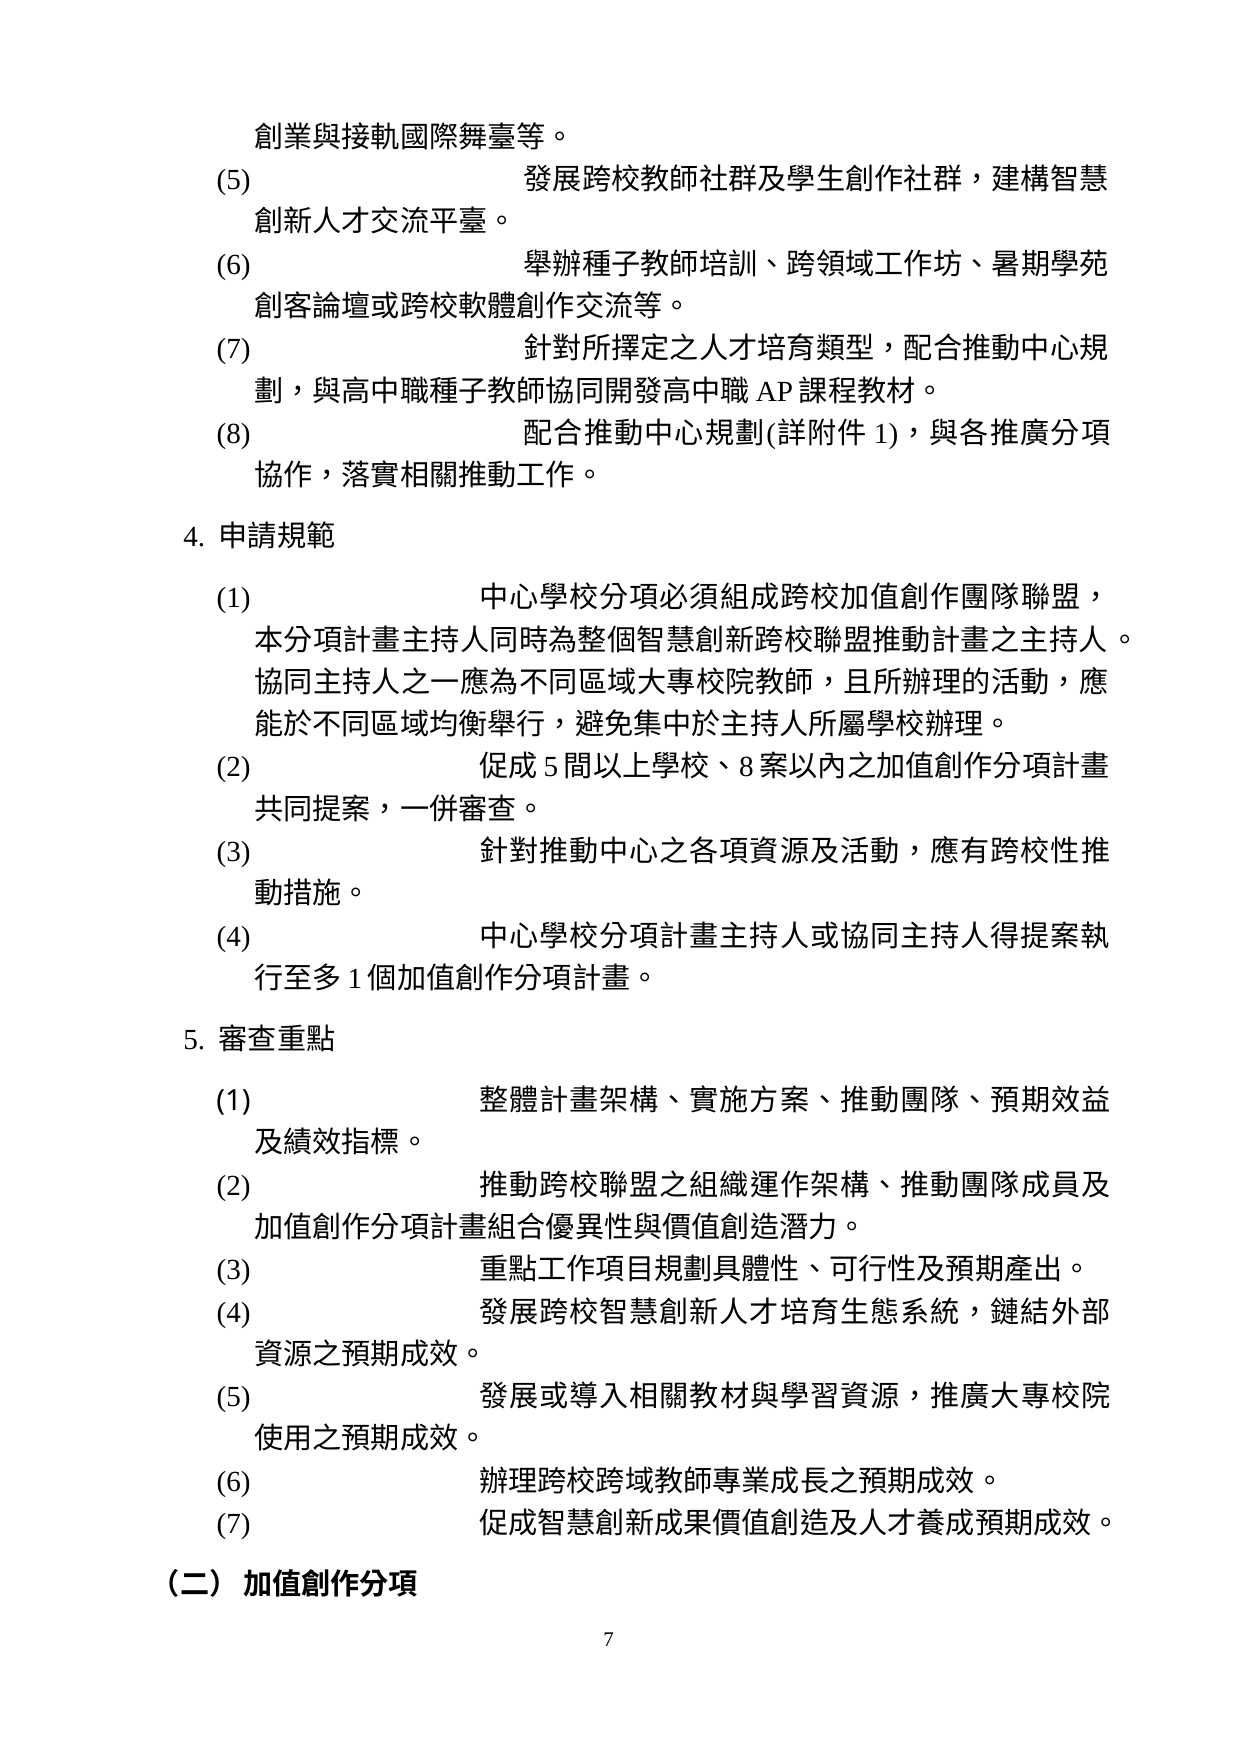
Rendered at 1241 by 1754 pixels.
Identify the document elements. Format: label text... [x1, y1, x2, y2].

list 推動跨校聯盟之組織運作架構、推動團隊成員及加值創作分項計畫組合優異性與價值創造潛力。 [250, 1161, 1110, 1246]
list 中心學校分項必須組成跨校加值創作團隊聯盟，本分項計畫主持人同時為整個智慧創新跨校聯盟推動計畫之主持人。協同主持人之一應為不同區域大專校院教師，且所辦理的活動，應能於不同區域均衡舉行，避免集中於主持人所屬學校辦理。 [250, 574, 1110, 743]
list 針對推動中心之各項資源及活動，應有跨校性推動措施。 [250, 828, 1110, 912]
list 申請規範 [183, 513, 1110, 555]
list 發展跨校智慧創新人才培育生態系統，鏈結外部資源之預期成效。 [250, 1288, 1110, 1373]
list 發展跨校教師社群及學生創作社群，建構智慧創新人才交流平臺。 [250, 156, 1110, 240]
list 促成智慧創新成果價值創造及人才養成預期成效。 [250, 1499, 1110, 1542]
list 發展或導入相關教材與學習資源，推廣大專校院使用之預期成效。 [250, 1373, 1110, 1457]
list 促成5間以上學校、8案以內之加值創作分項計畫共同提案，一併審查。 [250, 743, 1110, 828]
list 審查重點 [183, 1016, 1110, 1058]
list 針對所擇定之人才培育類型，配合推動中心規劃，與高中職種子教師協同開發高中職AP課程教材。 [250, 325, 1110, 409]
list 重點工作項目規劃具體性、可行性及預期產出。 [250, 1246, 1110, 1288]
list 配合推動中心規劃(詳附件1)，與各推廣分項協作，落實相關推動工作。 [250, 409, 1110, 494]
list 創業與接軌國際舞臺等。 [250, 113, 1110, 156]
list 中心學校分項計畫主持人或協同主持人得提案執行至多1個加值創作分項計畫。 [250, 912, 1110, 997]
list 舉辦種子教師培訓、跨領域工作坊、暑期學苑、創客論壇或跨校軟體創作交流等。 [250, 240, 1110, 325]
list 辦理跨校跨域教師專業成長之預期成效。 [250, 1457, 1110, 1499]
list 加值創作分項 [151, 1561, 1110, 1603]
list 整體計畫架構、實施方案、推動團隊、預期效益及績效指標。 [250, 1077, 1110, 1161]
